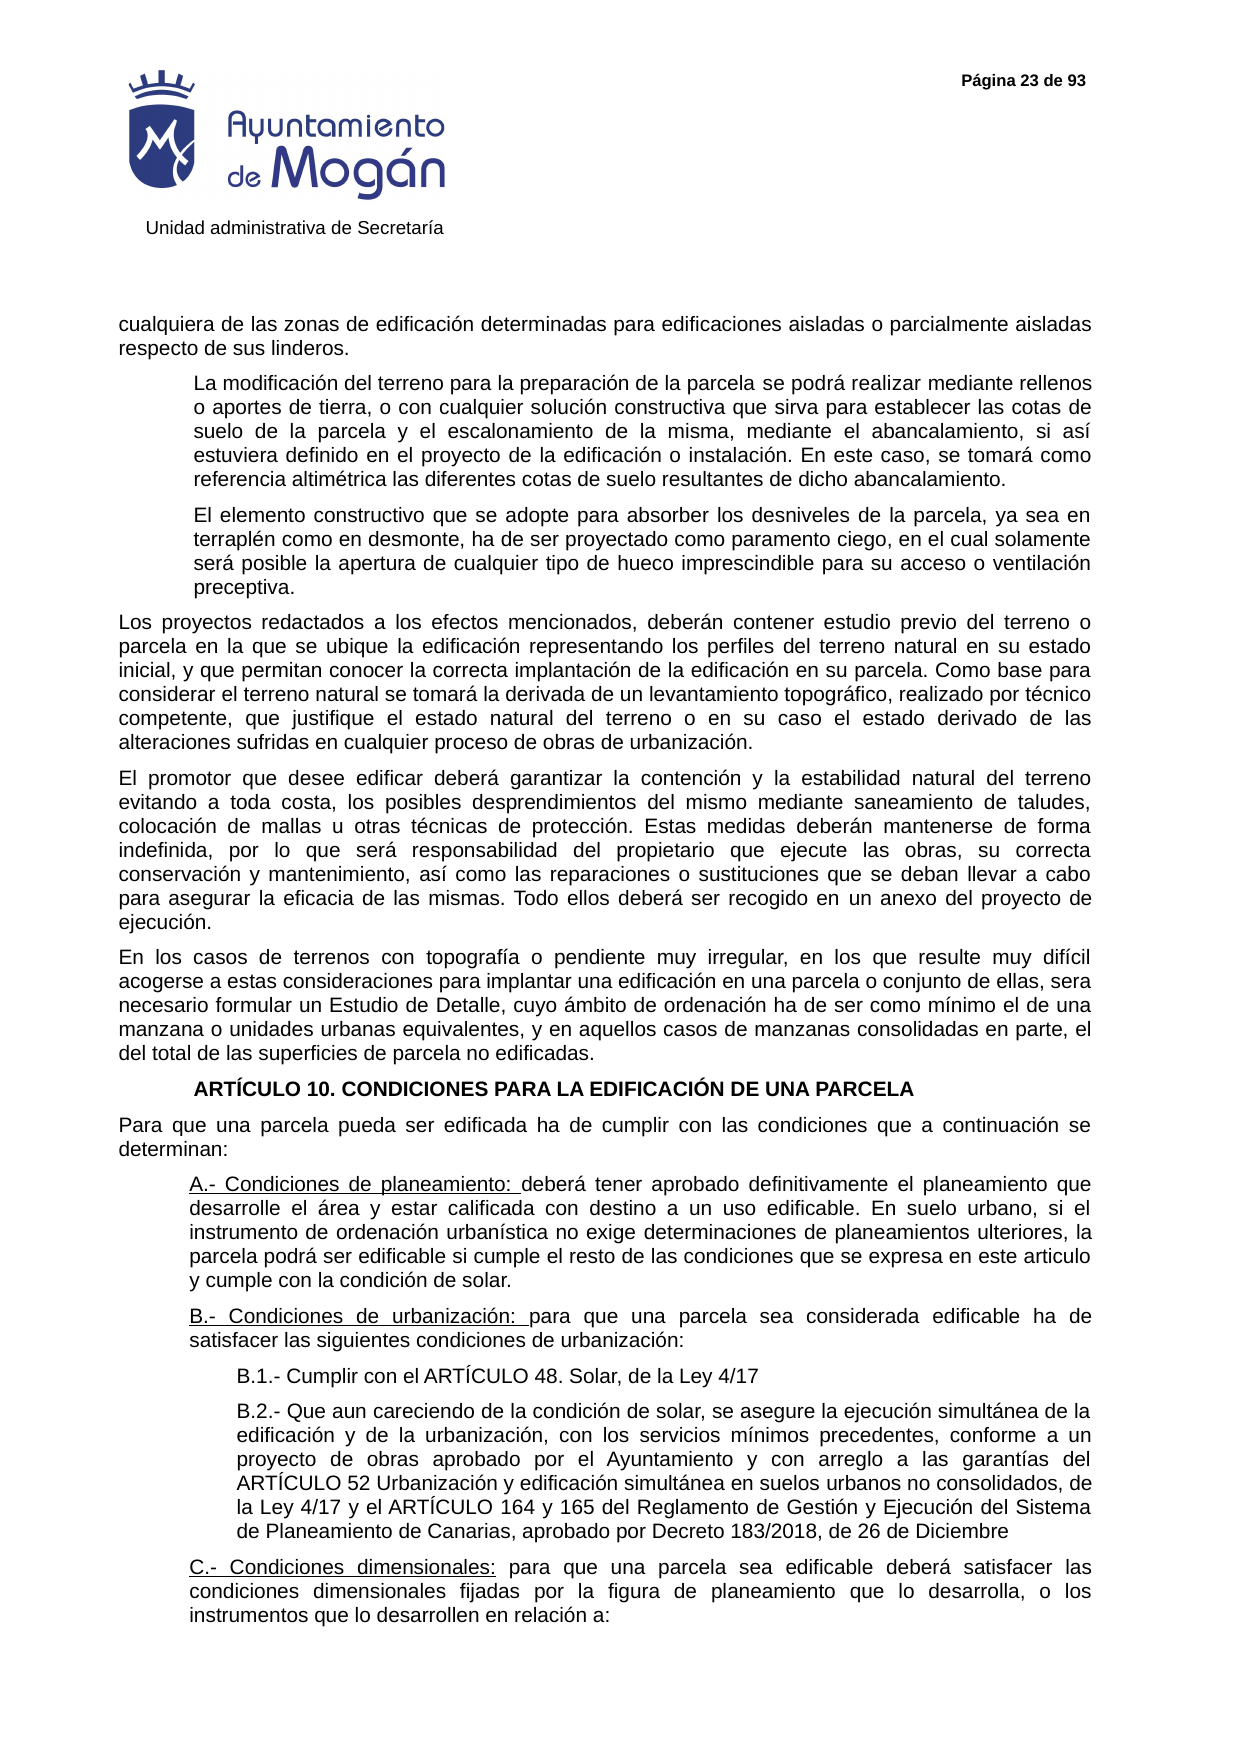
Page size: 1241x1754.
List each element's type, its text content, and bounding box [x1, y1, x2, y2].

text A.- Condiciones de planeamiento: deberá tener aprobado definitivamente el planeamiento que desarrolle el área y estar calificada con destino a un uso edificable. En suelo urbano, si el instrumento de ordenación urbanística no exige determinaciones de planeamientos ulteriores, la parcela podrá ser edificable si cumple el resto de las condiciones que se expresa en este articulo y cumple con la condición de solar. [189, 1172, 1092, 1292]
text B.1.- Cumplir con el ARTÍCULO 48. Solar, de la Ley 4/17 [236, 1363, 1092, 1387]
text El elemento constructivo que se adopte para absorber los desniveles de la parcela, ya sea en terraplén como en desmonte, ha de ser proyectado como paramento ciego, en el cual solamente será posible la apertura de cualquier tipo de hueco imprescindible para su acceso o ventilación preceptiva. [193, 503, 1092, 598]
picture [128, 70, 445, 206]
text ARTÍCULO 10. CONDICIONES PARA LA EDIFICACIÓN DE UNA PARCELA [193, 1077, 1092, 1101]
text Para que una parcela pueda ser edificada ha de cumplir con las condiciones que a continuación se determinan: [118, 1112, 1092, 1160]
text cualquiera de las zonas de edificación determinadas para edificaciones aisladas o parcialmente aisladas respecto de sus linderos. [118, 311, 1092, 359]
text B.- Condiciones de urbanización: para que una parcela sea considerada edificable ha de satisfacer las siguientes condiciones de urbanización: [189, 1304, 1092, 1352]
text La modificación del terreno para la preparación de la parcela se podrá realizar mediante rellenos o aportes de tierra, o con cualquier solución constructiva que sirva para establecer las cotas de suelo de la parcela y el escalonamiento de la misma, mediante el abancalamiento, si así estuviera definido en el proyecto de la edificación o instalación. En este caso, se tomará como referencia altimétrica las diferentes cotas de suelo resultantes de dicho abancalamiento. [193, 371, 1092, 491]
text El promotor que desee edificar deberá garantizar la contención y la estabilidad natural del terreno evitando a toda costa, los posibles desprendimientos del mismo mediante saneamiento de taludes, colocación de mallas u otras técnicas de protección. Estas medidas deberán mantenerse de forma indefinida, por lo que será responsabilidad del propietario que ejecute las obras, su correcta conservación y mantenimiento, así como las reparaciones o sustituciones que se deban llevar a cabo para asegurar la eficacia de las mismas. Todo ellos deberá ser recogido en un anexo del proyecto de ejecución. [118, 766, 1092, 933]
text C.- Condiciones dimensionales: para que una parcela sea edificable deberá satisfacer las condiciones dimensionales fijadas por la figura de planeamiento que lo desarrolla, o los instrumentos que lo desarrollen en relación a: [189, 1555, 1092, 1627]
text En los casos de terrenos con topografía o pendiente muy irregular, en los que resulte muy difícil acogerse a estas consideraciones para implantar una edificación en una parcela o conjunto de ellas, sera necesario formular un Estudio de Detalle, cuyo ámbito de ordenación ha de ser como mínimo el de una manzana o unidades urbanas equivalentes, y en aquellos casos de manzanas consolidadas en parte, el del total de las superficies de parcela no edificadas. [118, 945, 1092, 1065]
text Los proyectos redactados a los efectos mencionados, deberán contener estudio previo del terreno o parcela en la que se ubique la edificación representando los perfiles del terreno natural en su estado inicial, y que permitan conocer la correcta implantación de la edificación en su parcela. Como base para considerar el terreno natural se tomará la derivada de un levantamiento topográfico, realizado por técnico competente, que justifique el estado natural del terreno o en su caso el estado derivado de las alteraciones sufridas en cualquier proceso de obras de urbanización. [118, 610, 1092, 754]
text B.2.- Que aun careciendo de la condición de solar, se asegure la ejecución simultánea de la edificación y de la urbanización, con los servicios mínimos precedentes, conforme a un proyecto de obras aprobado por el Ayuntamiento y con arreglo a las garantías del ARTÍCULO 52 Urbanización y edificación simultánea en suelos urbanos no consolidados, de la Ley 4/17 y el ARTÍCULO 164 y 165 del Reglamento de Gestión y Ejecución del Sistema de Planeamiento de Canarias, aprobado por Decreto 183/2018, de 26 de Diciembre [236, 1399, 1092, 1543]
